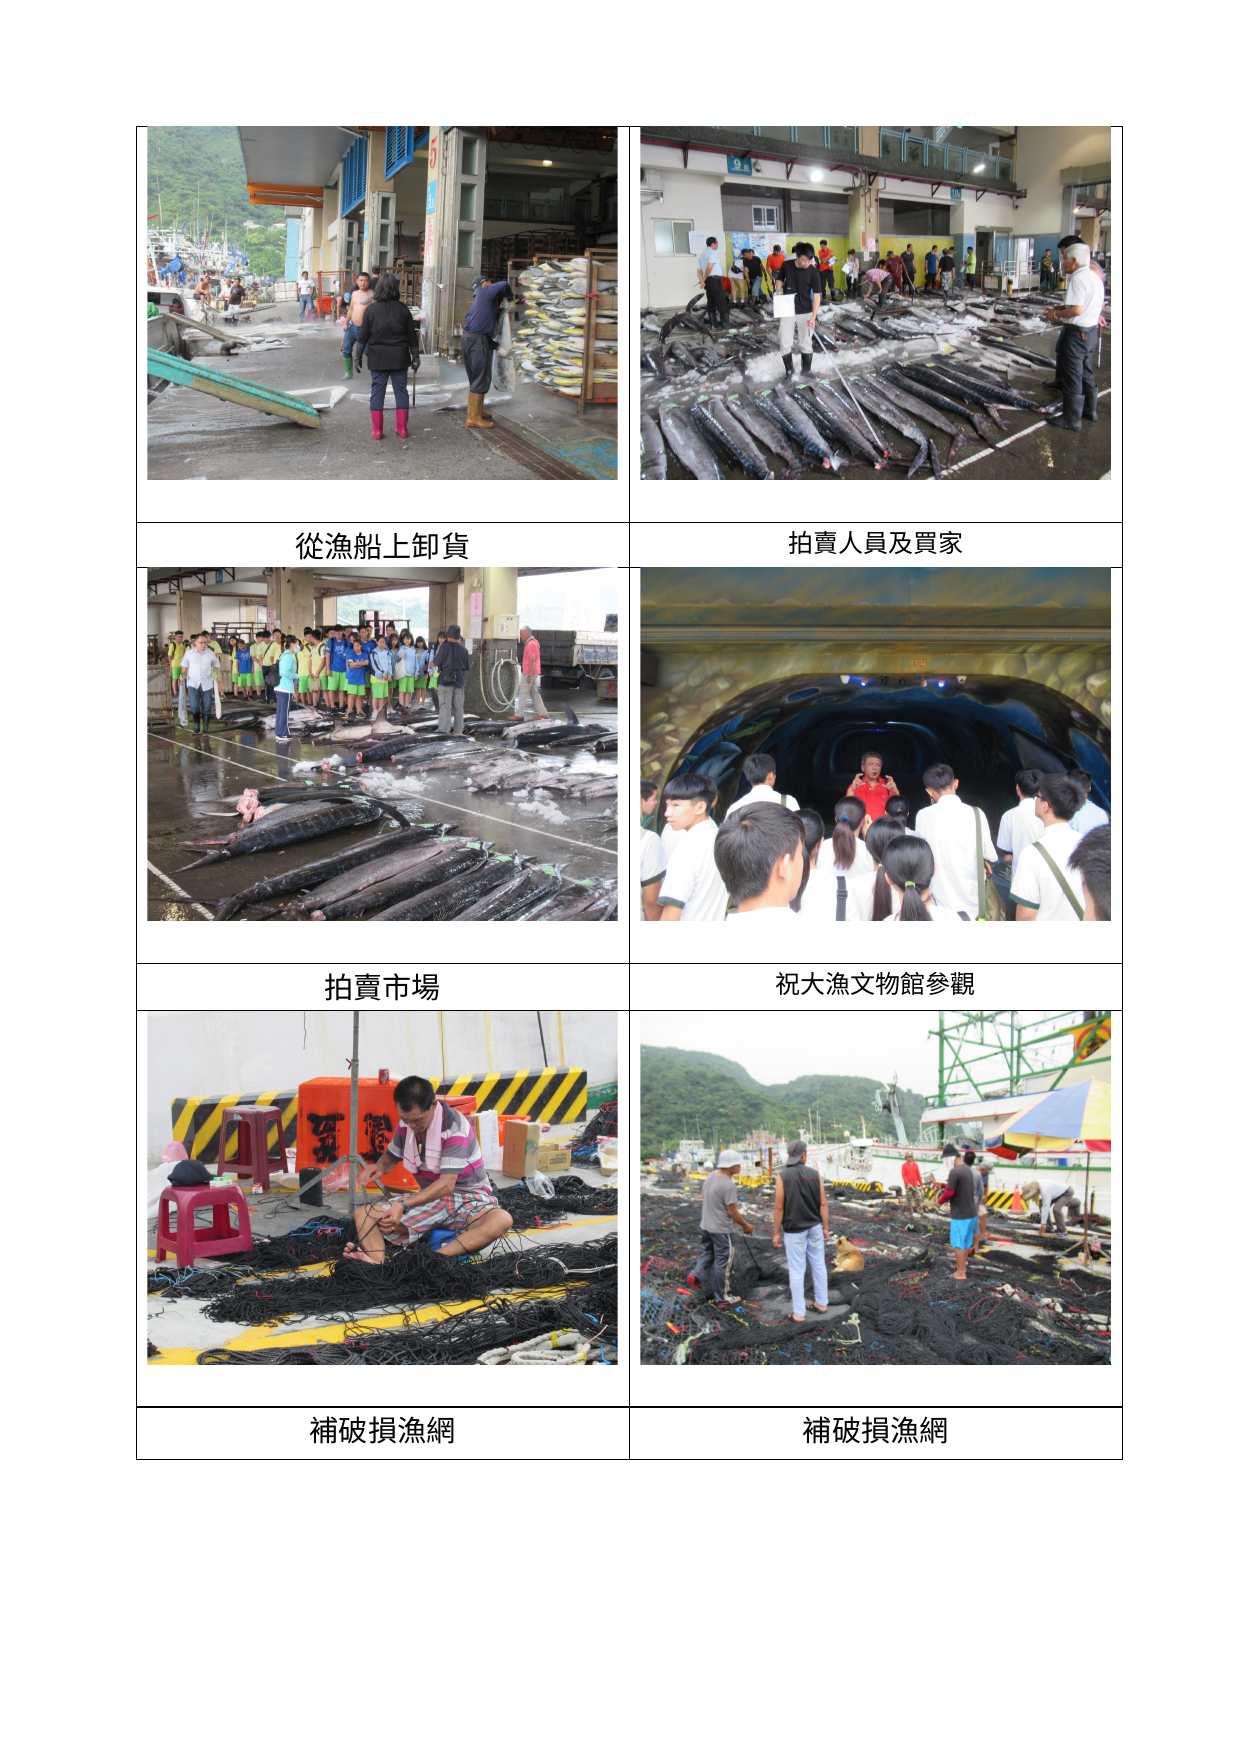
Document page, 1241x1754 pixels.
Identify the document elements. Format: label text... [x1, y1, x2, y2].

table_cell [630, 568, 1122, 963]
picture [640, 1011, 1111, 1365]
table_cell 補破損漁網 [137, 1408, 629, 1459]
table_cell [137, 1011, 629, 1406]
table_cell [630, 1011, 1122, 1406]
picture [147, 126, 618, 480]
table_cell 從漁船上卸貨 [137, 523, 629, 567]
table_cell 拍賣人員及買家 [630, 523, 1122, 567]
picture [147, 567, 618, 921]
table_cell [137, 127, 629, 522]
table_cell 拍賣市場 [137, 964, 629, 1010]
table_cell 補破損漁網 [630, 1408, 1122, 1459]
picture [147, 1011, 618, 1365]
picture [640, 567, 1111, 921]
table_cell 祝大漁文物館參觀 [630, 964, 1122, 1010]
picture [640, 126, 1111, 480]
table_cell [137, 568, 629, 963]
table_cell [630, 127, 1122, 522]
